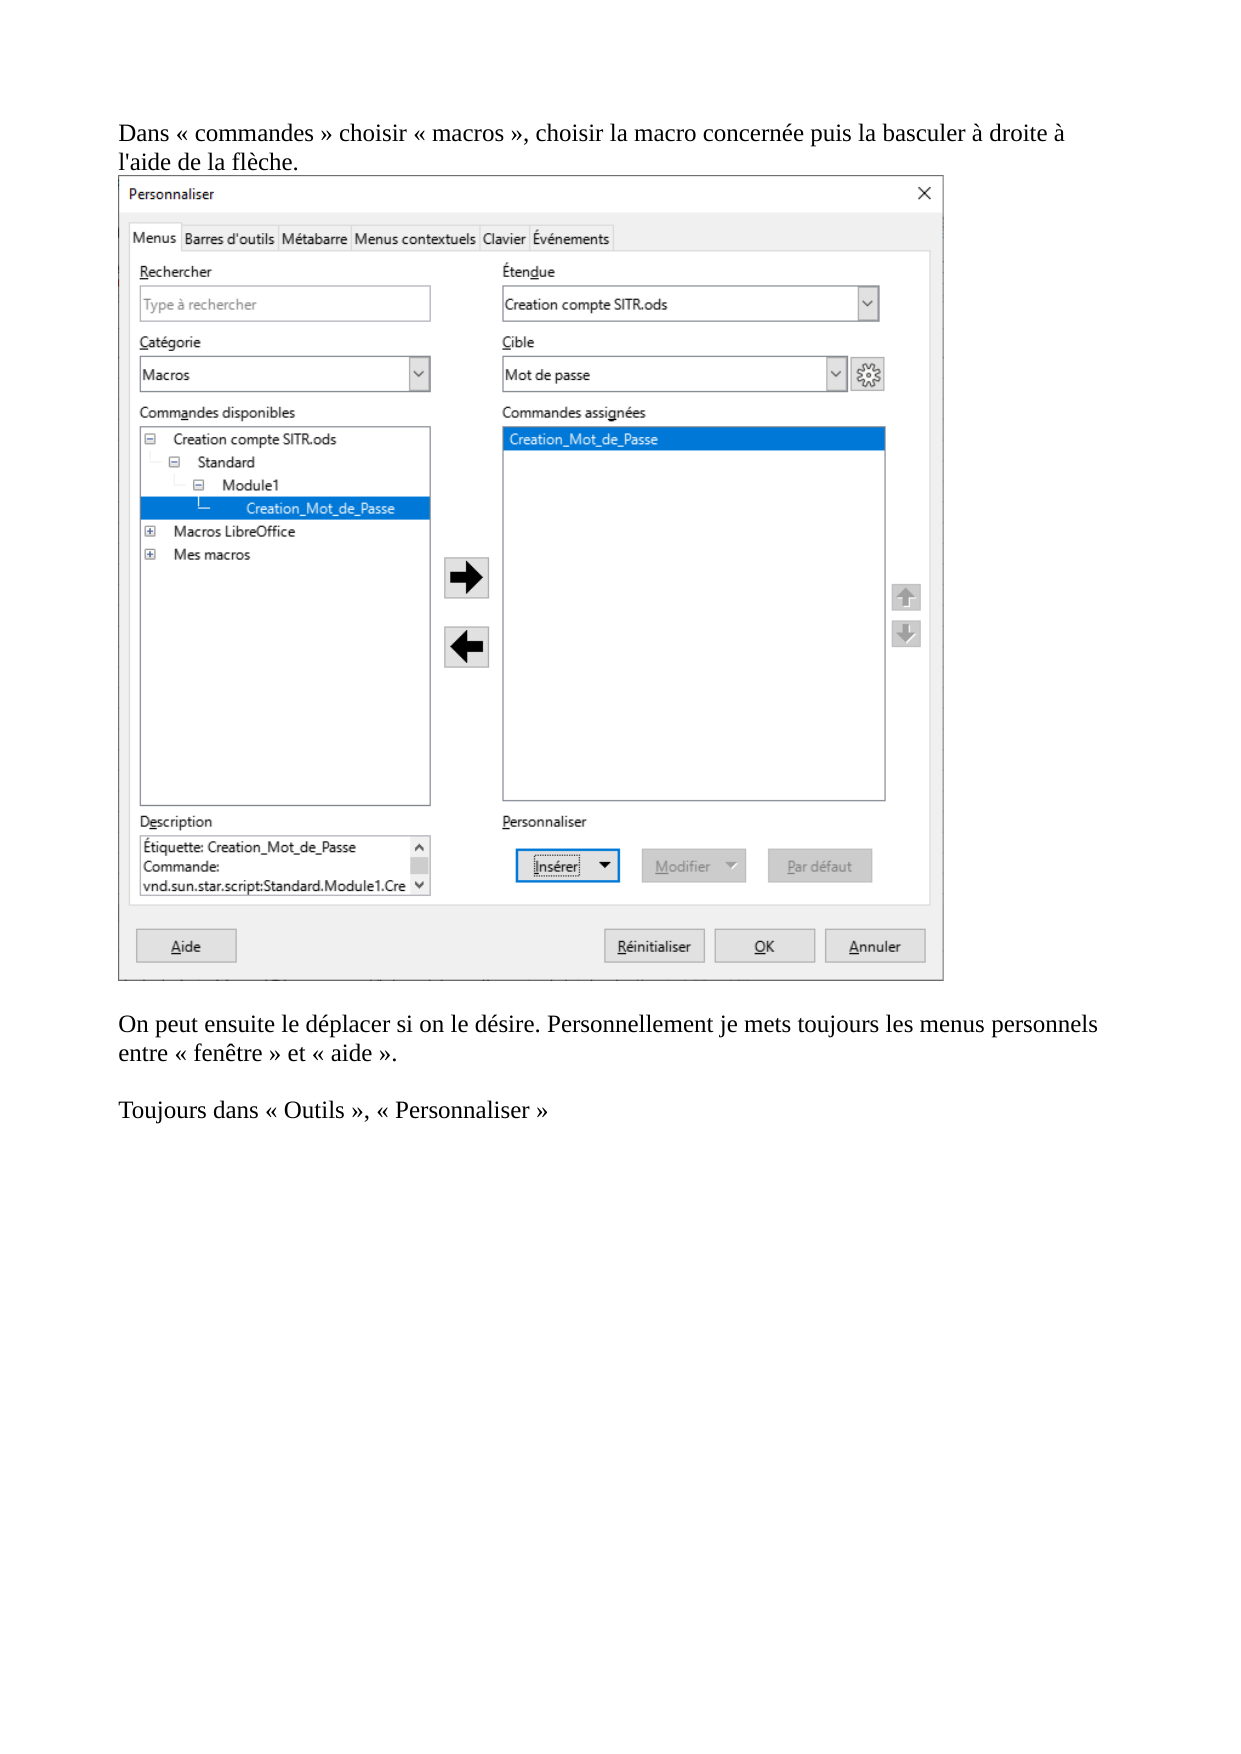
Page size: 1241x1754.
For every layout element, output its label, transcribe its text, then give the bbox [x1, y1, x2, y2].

text Toujours dans « Outils », « Personnaliser » [118, 1095, 1122, 1124]
text Dans « commandes » choisir « macros », choisir la macro concernée puis la basculer à droite à l'aide de la flèche. [118, 118, 1122, 980]
text On peut ensuite le déplacer si on le désire. Personnellement je mets toujours les menus personnels entre « fenêtre » et « aide ». [118, 1009, 1122, 1067]
picture [118, 175, 944, 981]
